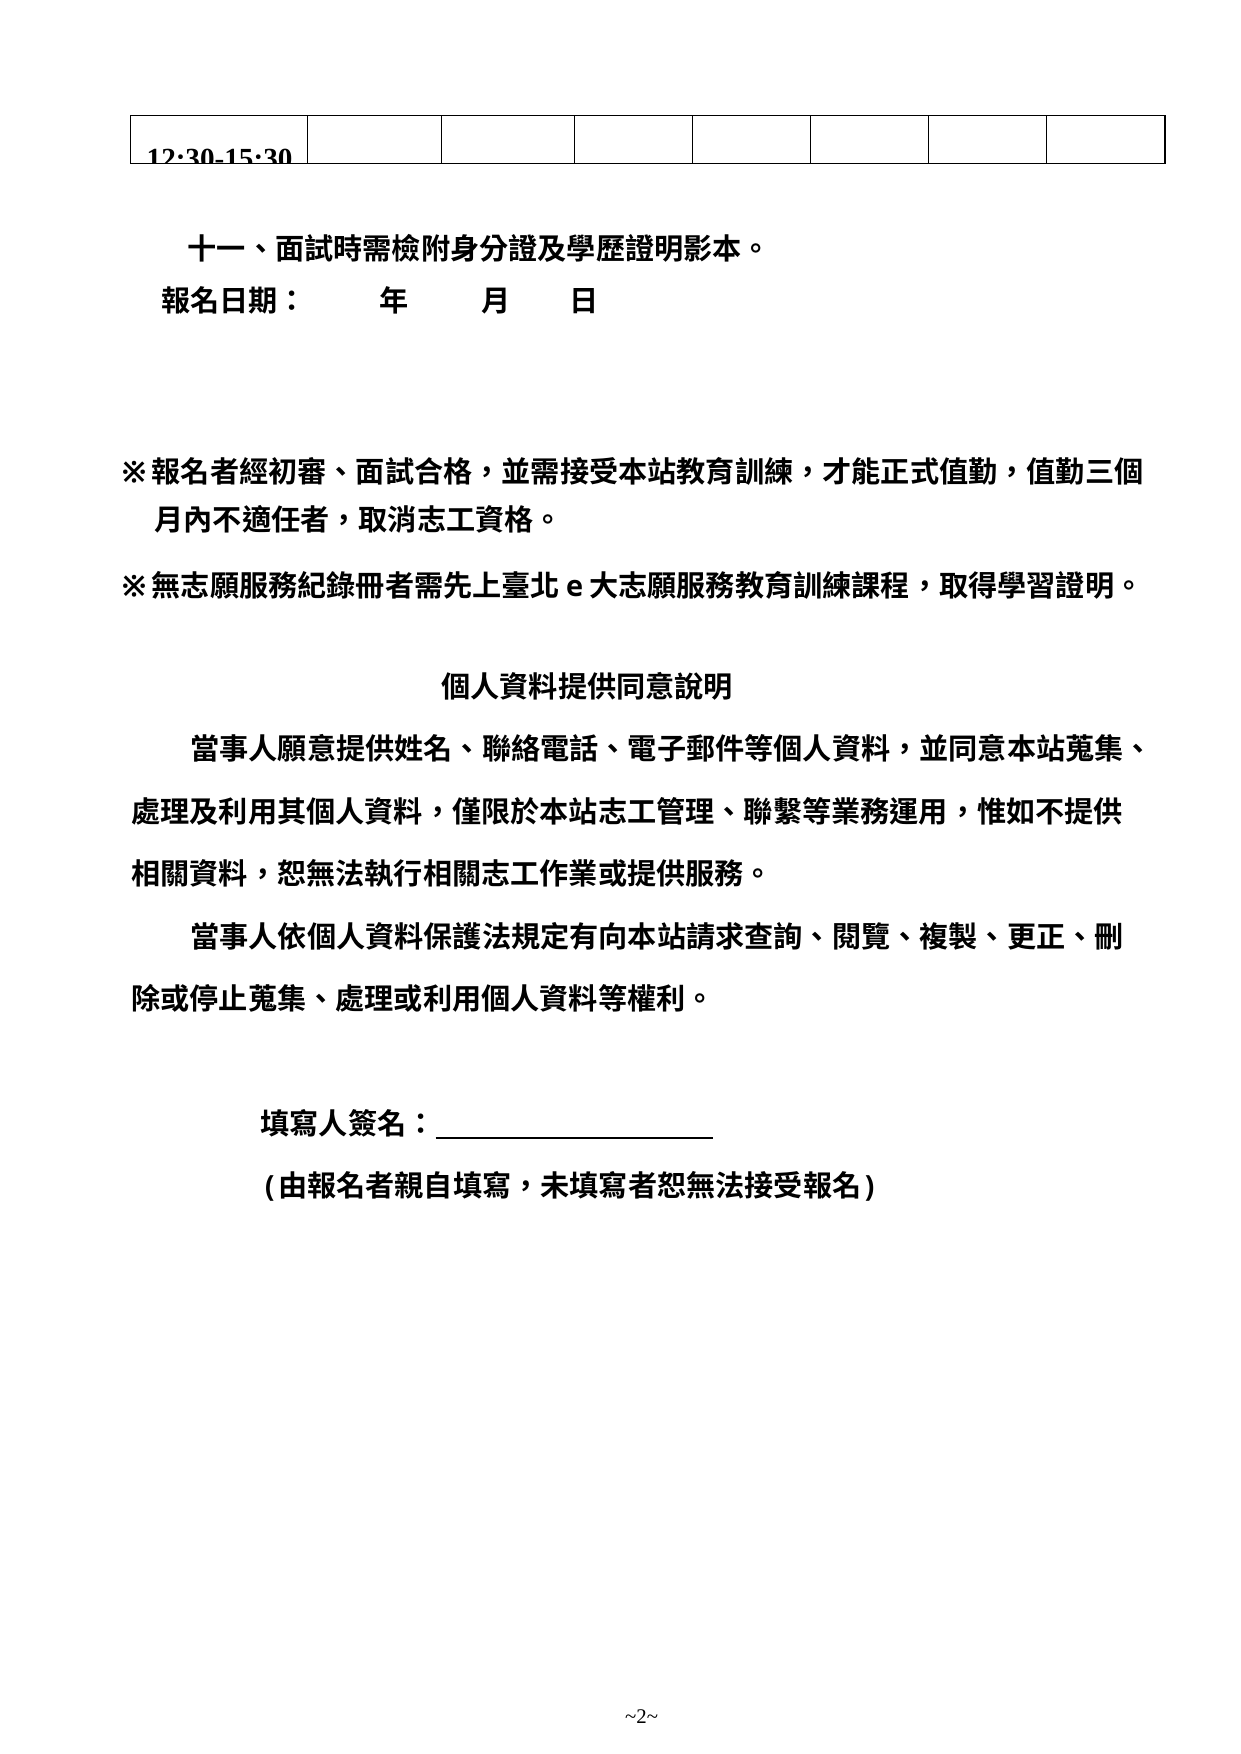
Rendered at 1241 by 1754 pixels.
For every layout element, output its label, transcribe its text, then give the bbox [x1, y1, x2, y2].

text ※無志願服務紀錄冊者需先上臺北e大志願服務教育訓練課程，取得學習證明。 [116, 557, 1152, 605]
table_cell [929, 116, 1046, 162]
table_cell [308, 116, 441, 162]
text (由報名者親自填寫，未填寫者恕無法接受報名) [187, 1143, 1152, 1205]
text 當事人依個人資料保護法規定有向本站請求查詢、閱覽、複製、更正、刪除或停止蒐集、處理或利用個人資料等權利。 [131, 893, 1152, 1018]
text 十一、面試時需檢附身分證及學歷證明影本。 [187, 216, 1152, 268]
table_cell [693, 116, 810, 162]
text ※報名者經初審、面試合格，並需接受本站教育訓練，才能正式值勤，值勤三個月內不適任者，取消志工資格。 [116, 443, 1152, 538]
table_cell 12:30-15:30 [131, 116, 307, 162]
text 當事人願意提供姓名、聯絡電話、電子郵件等個人資料，並同意本站蒐集、處理及利用其個人資料，僅限於本站志工管理、聯繫等業務運用，惟如不提供相關資料，恕無法執行相關志工作業或提供服務。 [131, 705, 1152, 893]
table_cell [575, 116, 692, 162]
table_cell [442, 116, 574, 162]
text 填寫人簽名： [187, 1080, 1152, 1143]
table_cell [811, 116, 928, 162]
table_cell [1047, 116, 1164, 162]
text 報名日期： 年 月 日 [161, 268, 1152, 320]
text 個人資料提供同意說明 [356, 643, 1152, 705]
